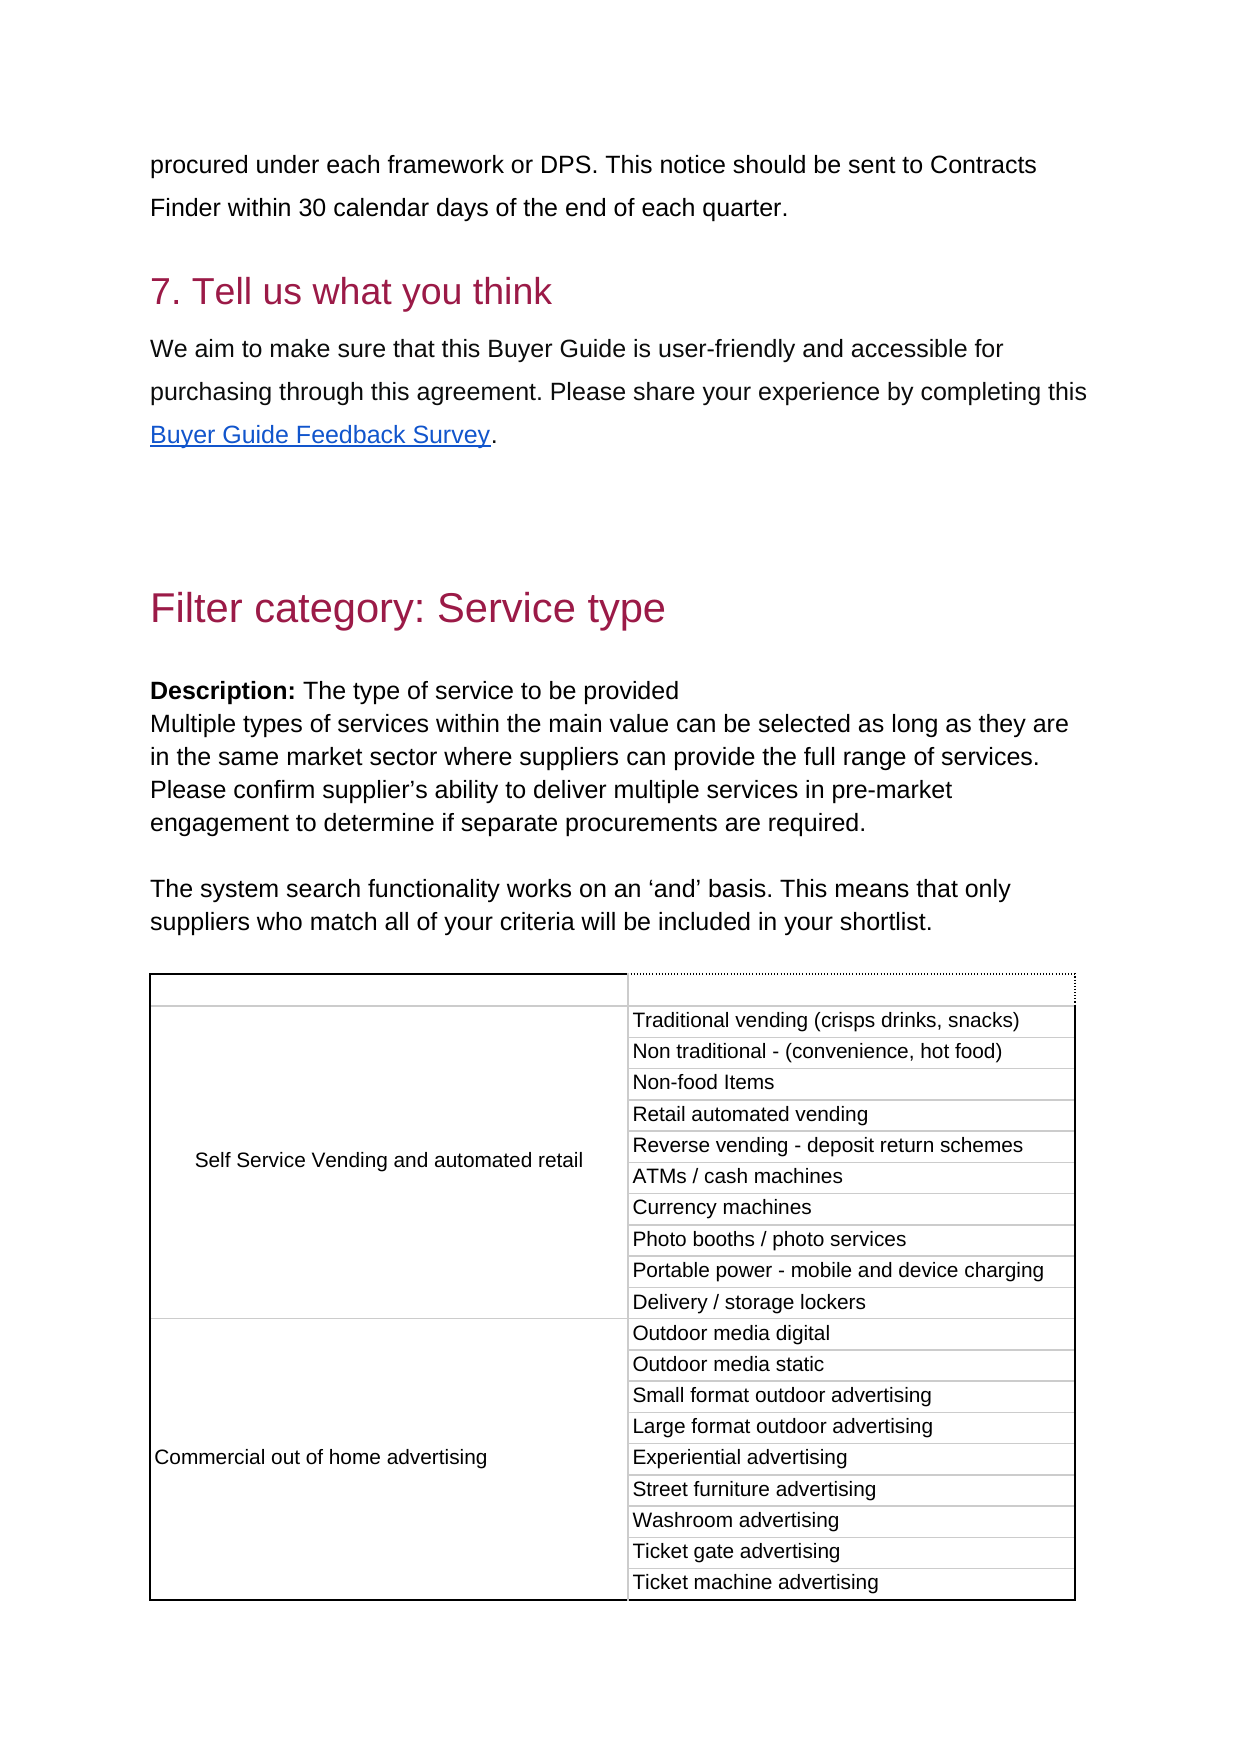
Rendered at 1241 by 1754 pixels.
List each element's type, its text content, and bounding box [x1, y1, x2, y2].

table_cell Ticket machine advertising [629, 1569, 1074, 1599]
text Description: The type of service to be provided [150, 676, 1091, 705]
table_cell Street furniture advertising [629, 1476, 1074, 1505]
table_cell Reverse vending - deposit return schemes [629, 1132, 1074, 1161]
text Multiple types of services within the main value can be selected as long as they are in the same market sector where suppliers can provide the full range of services. Please confirm supplier’s ability to deliver multiple services in pre-market engagement to determine if separate procurements are required. [150, 709, 1091, 837]
table_cell Experiential advertising [629, 1444, 1074, 1474]
table_cell Large format outdoor advertising [629, 1413, 1074, 1443]
subtitle Filter category: Service type [150, 583, 1091, 631]
table_cell Outdoor media digital [629, 1319, 1074, 1349]
table_cell Small format outdoor advertising [629, 1382, 1074, 1411]
table_cell Self Service Vending and automated retail [151, 1007, 627, 1318]
table_cell Currency machines [629, 1194, 1074, 1224]
table_header Sub-Value – Level 3 [629, 973, 1075, 1005]
text We aim to make sure that this Buyer Guide is user-friendly and accessible for purchasing through this agreement. Please share your experience by completing this Buyer Guide Feedback Survey. [150, 334, 1091, 449]
table_cell Non traditional - (convenience, hot food) [629, 1038, 1074, 1068]
table_cell Delivery / storage lockers [629, 1288, 1074, 1318]
table_header Main Value – Level 2 [151, 975, 627, 1005]
subtitle 7. Tell us what you think [150, 269, 1091, 313]
text procured under each framework or DPS. This notice should be sent to Contracts Finder within 30 calendar days of the end of each quarter. [150, 150, 1091, 222]
table_cell Portable power - mobile and device charging [629, 1257, 1074, 1286]
table_cell Photo booths / photo services [629, 1226, 1074, 1255]
table_cell ATMs / cash machines [629, 1163, 1074, 1193]
table_cell Retail automated vending [629, 1101, 1074, 1130]
table_cell Non-food Items [629, 1069, 1074, 1099]
table_cell Ticket gate advertising [629, 1538, 1074, 1568]
text The system search functionality works on an ‘and’ basis. This means that only suppliers who match all of your criteria will be included in your shortlist. [150, 874, 1091, 936]
table_cell Commercial out of home advertising [151, 1319, 627, 1599]
table_cell Traditional vending (crisps drinks, snacks) [629, 1007, 1074, 1036]
table_cell Outdoor media static [629, 1351, 1074, 1380]
table_cell Washroom advertising [629, 1507, 1074, 1536]
